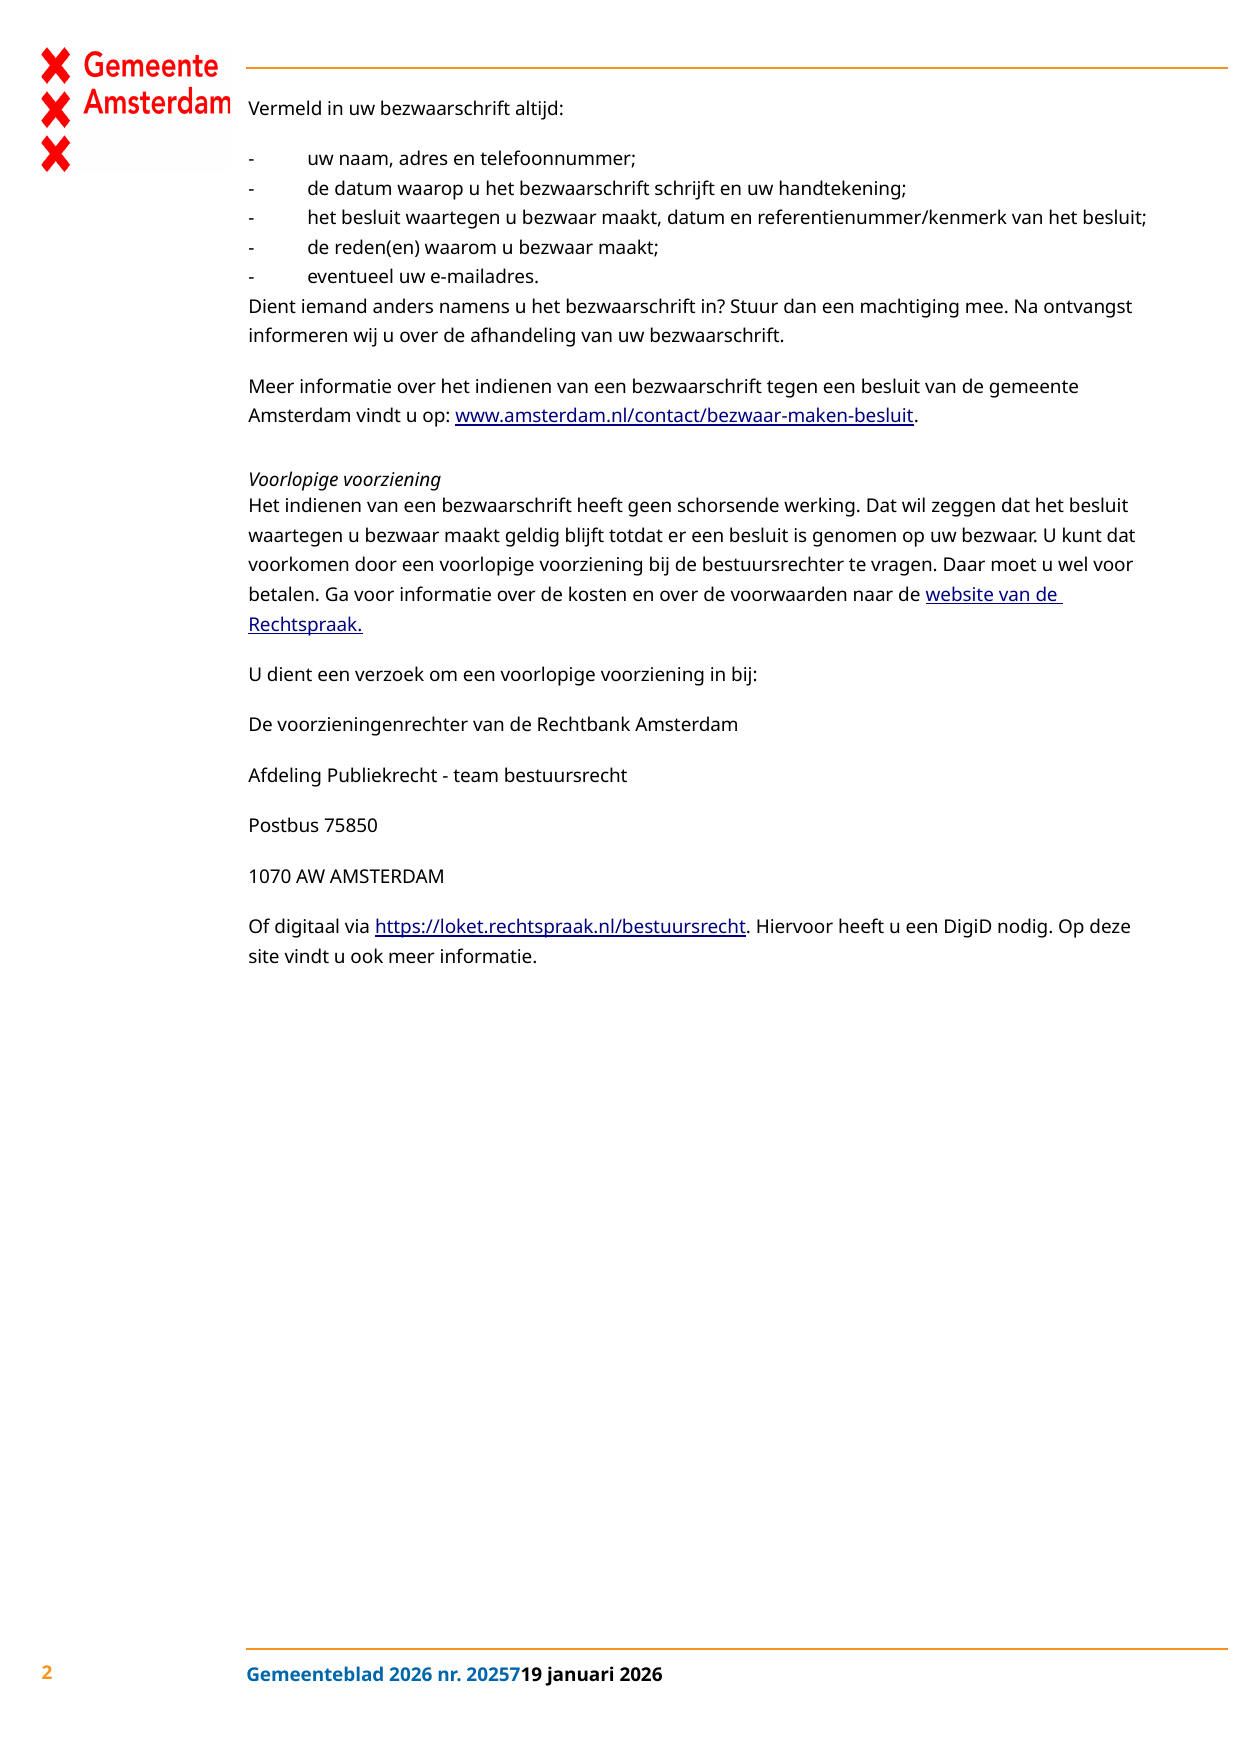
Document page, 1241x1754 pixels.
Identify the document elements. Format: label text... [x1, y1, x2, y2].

text 1070 AW AMSTERDAM [248, 863, 1152, 888]
text De voorzieningenrechter van de Rechtbank Amsterdam [248, 712, 1152, 737]
text Dient iemand anders namens u het bezwaarschrift in? Stuur dan een machtiging mee. Na ontvangst informeren wij u over de afhandeling van uw bezwaarschrift. [248, 293, 1152, 348]
list uw naam, adres en telefoonnummer; [248, 145, 1152, 171]
list eventueel uw e-mailadres. [248, 263, 1152, 289]
text U dient een verzoek om een voorlopige voorziening in bij: [248, 661, 1152, 687]
text Voorlopige voorziening [248, 467, 1152, 492]
picture [41, 47, 231, 172]
list het besluit waartegen u bezwaar maakt, datum en referentienummer/kenmerk van het besluit; [248, 204, 1152, 230]
text Postbus 75850 [248, 812, 1152, 838]
list de reden(en) waarom u bezwaar maakt; [248, 234, 1152, 260]
text Of digitaal via https://loket.rechtspraak.nl/bestuursrecht. Hiervoor heeft u een DigiD nodig. Op deze site vindt u ook meer informatie. [248, 913, 1152, 968]
text Vermeld in uw bezwaarschrift altijd: [248, 95, 1152, 121]
text Afdeling Publiekrecht - team bestuursrecht [248, 762, 1152, 788]
text Het indienen van een bezwaarschrift heeft geen schorsende werking. Dat wil zeggen dat het besluit waartegen u bezwaar maakt geldig blijft totdat er een besluit is genomen op uw bezwaar. U kunt dat voorkomen door een voorlopige voorziening bij de bestuursrechter te vragen. Daar moet u wel voor betalen. Ga voor informatie over de kosten en over de voorwaarden naar de website van de Rechtspraak. [248, 492, 1152, 636]
text Meer informatie over het indienen van een bezwaarschrift tegen een besluit van de gemeente Amsterdam vindt u op: www.amsterdam.nl/contact/bezwaar-maken-besluit. [248, 373, 1152, 428]
list de datum waarop u het bezwaarschrift schrijft en uw handtekening; [248, 175, 1152, 201]
